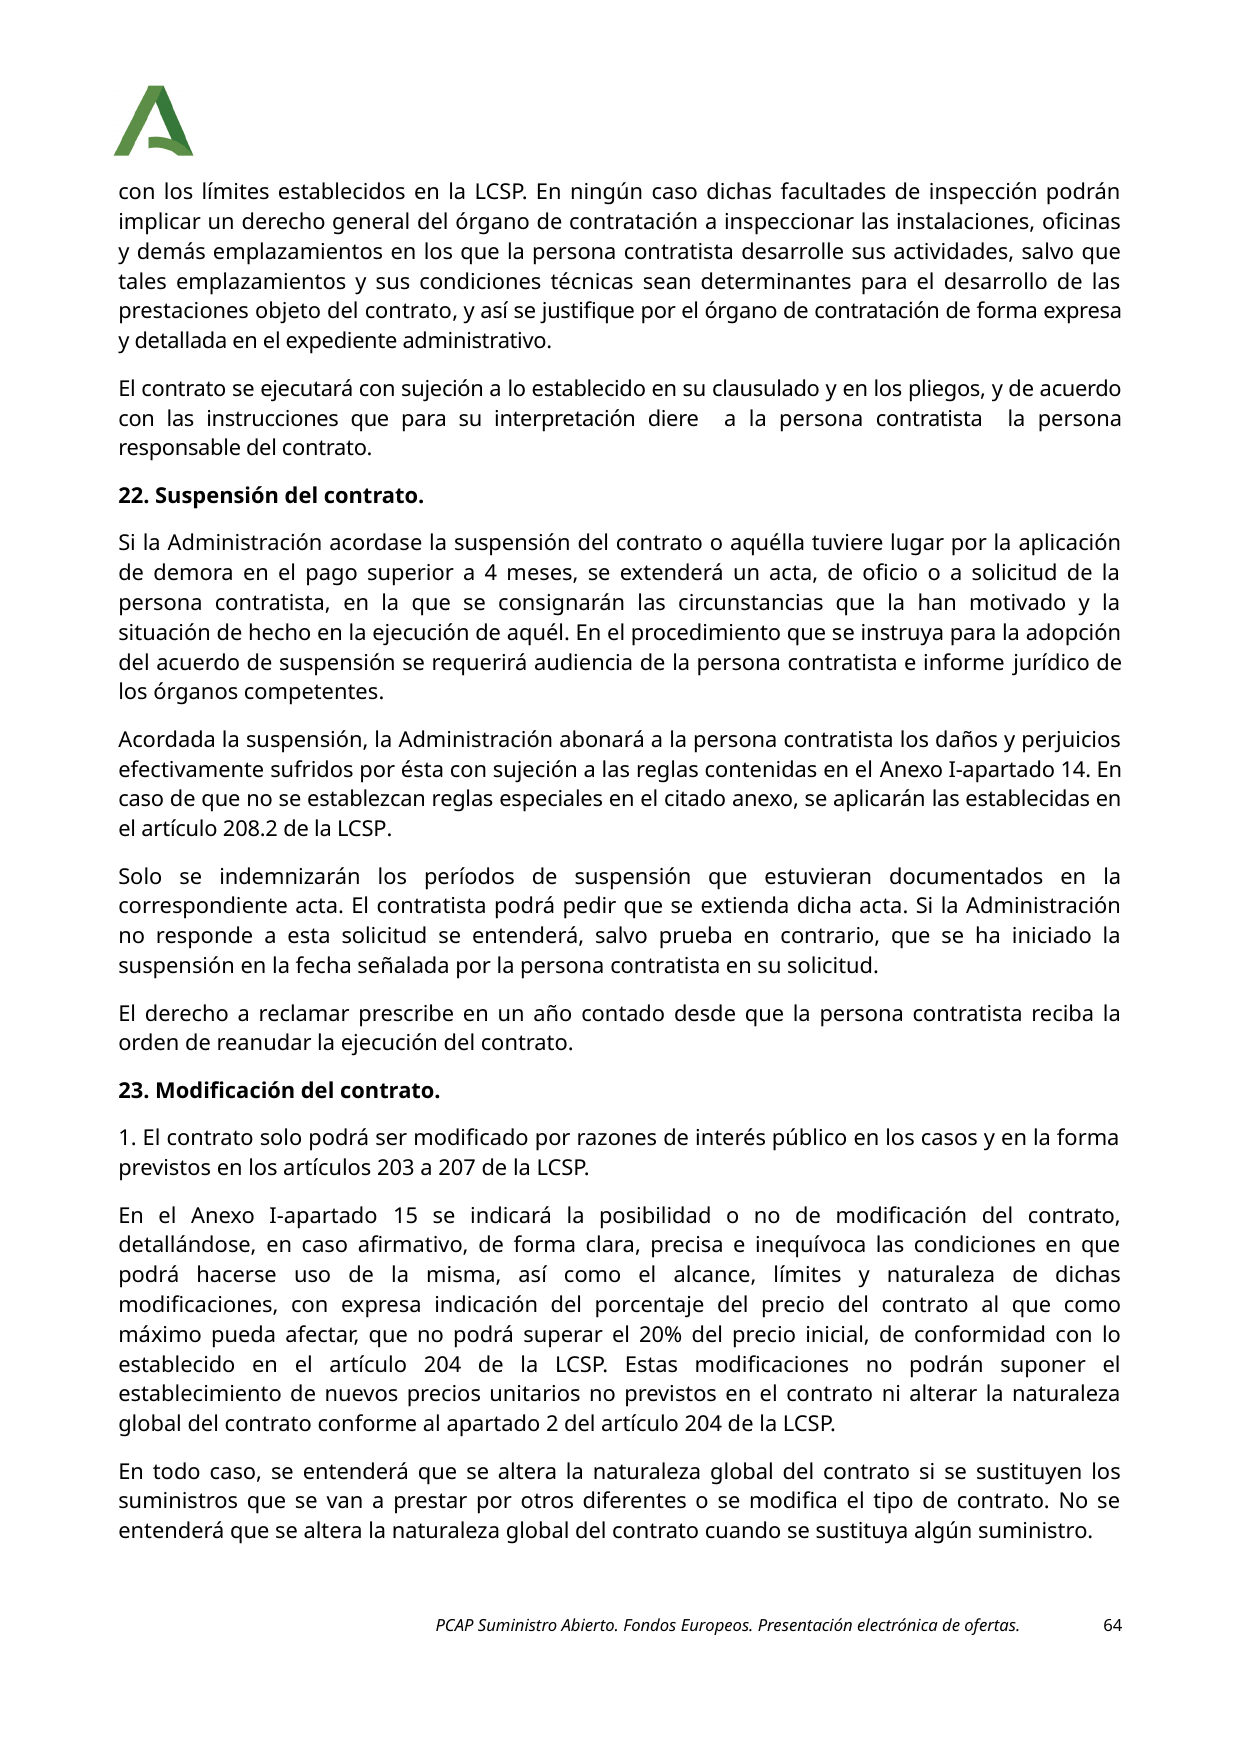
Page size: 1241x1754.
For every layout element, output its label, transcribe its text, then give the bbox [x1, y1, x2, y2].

text En el Anexo I-apartado 15 se indicará la posibilidad o no de modificación del contrato, detallándose, en caso afirmativo, de forma clara, precisa e inequívoca las condiciones en que podrá hacerse uso de la misma, así como el alcance, límites y naturaleza de dichas modificaciones, con expresa indicación del porcentaje del precio del contrato al que como máximo pueda afectar, que no podrá superar el 20% del precio inicial, de conformidad con lo establecido en el artículo 204 de la LCSP. Estas modificaciones no podrán suponer el establecimiento de nuevos precios unitarios no previstos en el contrato ni alterar la naturaleza global del contrato conforme al apartado 2 del artículo 204 de la LCSP. [118, 1200, 1122, 1438]
text Solo se indemnizarán los períodos de suspensión que estuvieran documentados en la correspondiente acta. El contratista podrá pedir que se extienda dicha acta. Si la Administración no responde a esta solicitud se entenderá, salvo prueba en contrario, que se ha iniciado la suspensión en la fecha señalada por la persona contratista en su solicitud. [118, 861, 1122, 980]
text con los límites establecidos en la LCSP. En ningún caso dichas facultades de inspección podrán implicar un derecho general del órgano de contratación a inspeccionar las instalaciones, oficinas y demás emplazamientos en los que la persona contratista desarrolle sus actividades, salvo que tales emplazamientos y sus condiciones técnicas sean determinantes para el desarrollo de las prestaciones objeto del contrato, y así se justifique por el órgano de contratación de forma expresa y detallada en el expediente administrativo. [118, 176, 1122, 355]
text El derecho a reclamar prescribe en un año contado desde que la persona contratista reciba la orden de reanudar la ejecución del contrato. [118, 998, 1122, 1057]
text En todo caso, se entenderá que se altera la naturaleza global del contrato si se sustituyen los suministros que se van a prestar por otros diferentes o se modifica el tipo de contrato. No se entenderá que se altera la naturaleza global del contrato cuando se sustituya algún suministro. [118, 1456, 1122, 1545]
text Si la Administración acordase la suspensión del contrato o aquélla tuviere lugar por la aplicación de demora en el pago superior a 4 meses, se extenderá un acta, de oficio o a solicitud de la persona contratista, en la que se consignarán las circunstancias que la han motivado y la situación de hecho en la ejecución de aquél. En el procedimiento que se instruya para la adopción del acuerdo de suspensión se requerirá audiencia de la persona contratista e informe jurídico de los órganos competentes. [118, 527, 1122, 706]
text 1. El contrato solo podrá ser modificado por razones de interés público en los casos y en la forma previstos en los artículos 203 a 207 de la LCSP. [118, 1122, 1122, 1182]
picture [109, 81, 198, 160]
text Acordada la suspensión, la Administración abonará a la persona contratista los daños y perjuicios efectivamente sufridos por ésta con sujeción a las reglas contenidas en el Anexo I-apartado 14. En caso de que no se establezcan reglas especiales en el citado anexo, se aplicarán las establecidas en el artículo 208.2 de la LCSP. [118, 724, 1122, 843]
subtitle 23. Modificación del contrato. [118, 1075, 1122, 1105]
text El contrato se ejecutará con sujeción a lo establecido en su clausulado y en los pliegos, y de acuerdo con las instrucciones que para su interpretación diere a la persona contratista la persona responsable del contrato. [118, 373, 1122, 462]
subtitle 22. Suspensión del contrato. [118, 480, 1122, 510]
